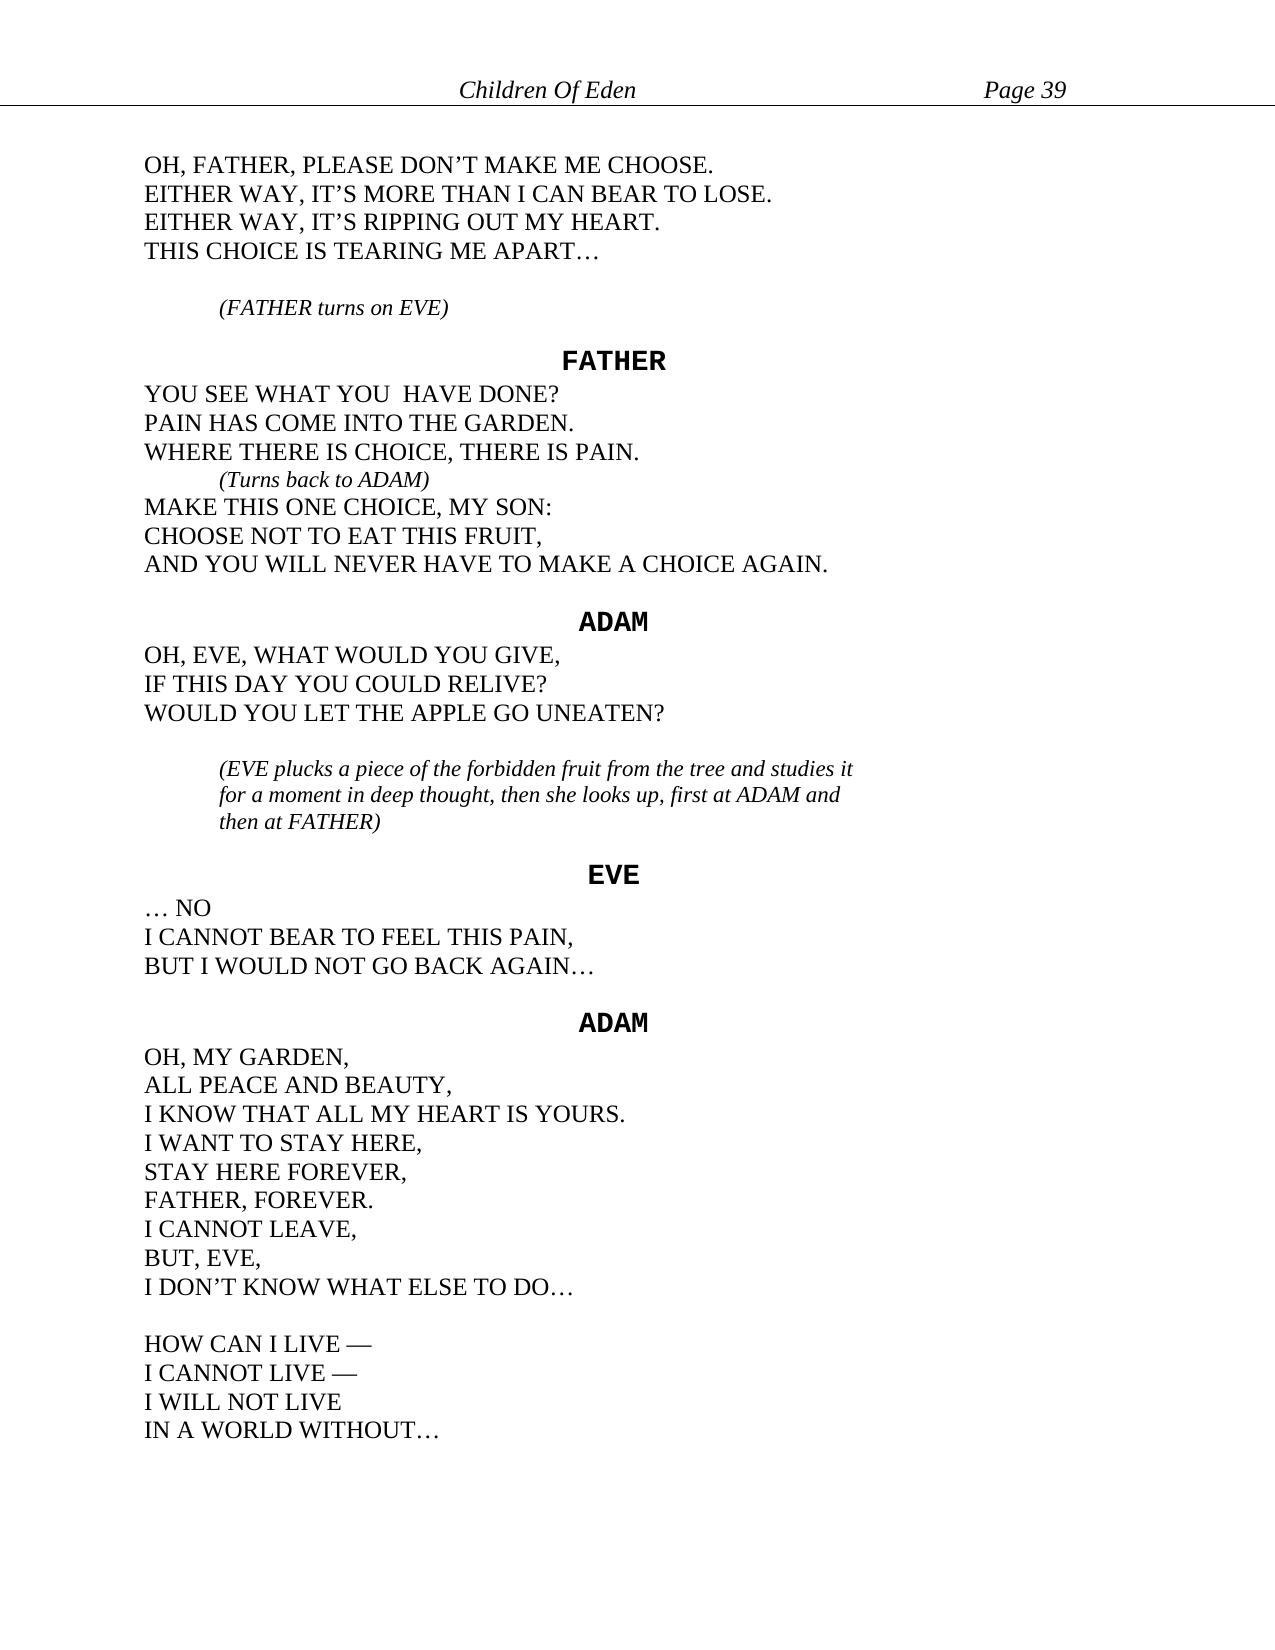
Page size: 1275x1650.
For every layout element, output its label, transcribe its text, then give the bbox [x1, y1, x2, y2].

subtitle ADAM [144, 1008, 1083, 1042]
text IF THIS DAY YOU COULD RELIVE? [144, 669, 1083, 698]
text HOW CAN I LIVE — [144, 1329, 1083, 1358]
text I CANNOT LIVE — [144, 1358, 1083, 1387]
text WOULD YOU LET THE APPLE GO UNEATEN? [144, 698, 1083, 726]
text … NO [144, 893, 1083, 922]
text for a moment in deep thought, then she looks up, first at ADAM and [144, 781, 1083, 808]
text then at FATHER) [144, 808, 1083, 834]
text EITHER WAY, IT’S MORE THAN I CAN BEAR TO LOSE. [144, 179, 1083, 207]
text I DON’T KNOW WHAT ELSE TO DO… [144, 1272, 1083, 1300]
text ALL PEACE AND BEAUTY, [144, 1070, 1083, 1099]
text BUT I WOULD NOT GO BACK AGAIN… [144, 951, 1083, 980]
text (Turns back to ADAM) [144, 466, 1083, 492]
text BUT, EVE, [144, 1243, 1083, 1272]
text (FATHER turns on EVE) [144, 294, 1083, 320]
text OH, FATHER, PLEASE DON’T MAKE ME CHOOSE. [144, 150, 1083, 179]
subtitle FATHER [144, 346, 1083, 379]
text OH, MY GARDEN, [144, 1042, 1083, 1070]
subtitle ADAM [144, 607, 1083, 640]
text (EVE plucks a piece of the forbidden fruit from the tree and studies it [144, 755, 1083, 781]
text EITHER WAY, IT’S RIPPING OUT MY HEART. [144, 207, 1083, 236]
text I CANNOT BEAR TO FEEL THIS PAIN, [144, 922, 1083, 951]
subtitle EVE [144, 861, 1083, 893]
text I CANNOT LEAVE, [144, 1214, 1083, 1243]
text FATHER, FOREVER. [144, 1185, 1083, 1214]
text WHERE THERE IS CHOICE, THERE IS PAIN. [144, 437, 1083, 466]
text AND YOU WILL NEVER HAVE TO MAKE A CHOICE AGAIN. [144, 549, 1083, 578]
text CHOOSE NOT TO EAT THIS FRUIT, [144, 521, 1083, 549]
text MAKE THIS ONE CHOICE, MY SON: [144, 492, 1083, 521]
text OH, EVE, WHAT WOULD YOU GIVE, [144, 640, 1083, 669]
text STAY HERE FOREVER, [144, 1157, 1083, 1185]
text I WANT TO STAY HERE, [144, 1128, 1083, 1157]
text I KNOW THAT ALL MY HEART IS YOURS. [144, 1099, 1083, 1128]
text I WILL NOT LIVE [144, 1387, 1083, 1415]
text PAIN HAS COME INTO THE GARDEN. [144, 408, 1083, 437]
text IN A WORLD WITHOUT… [144, 1415, 1083, 1444]
text THIS CHOICE IS TEARING ME APART… [144, 236, 1083, 265]
text YOU SEE WHAT YOU HAVE DONE? [144, 379, 1083, 408]
